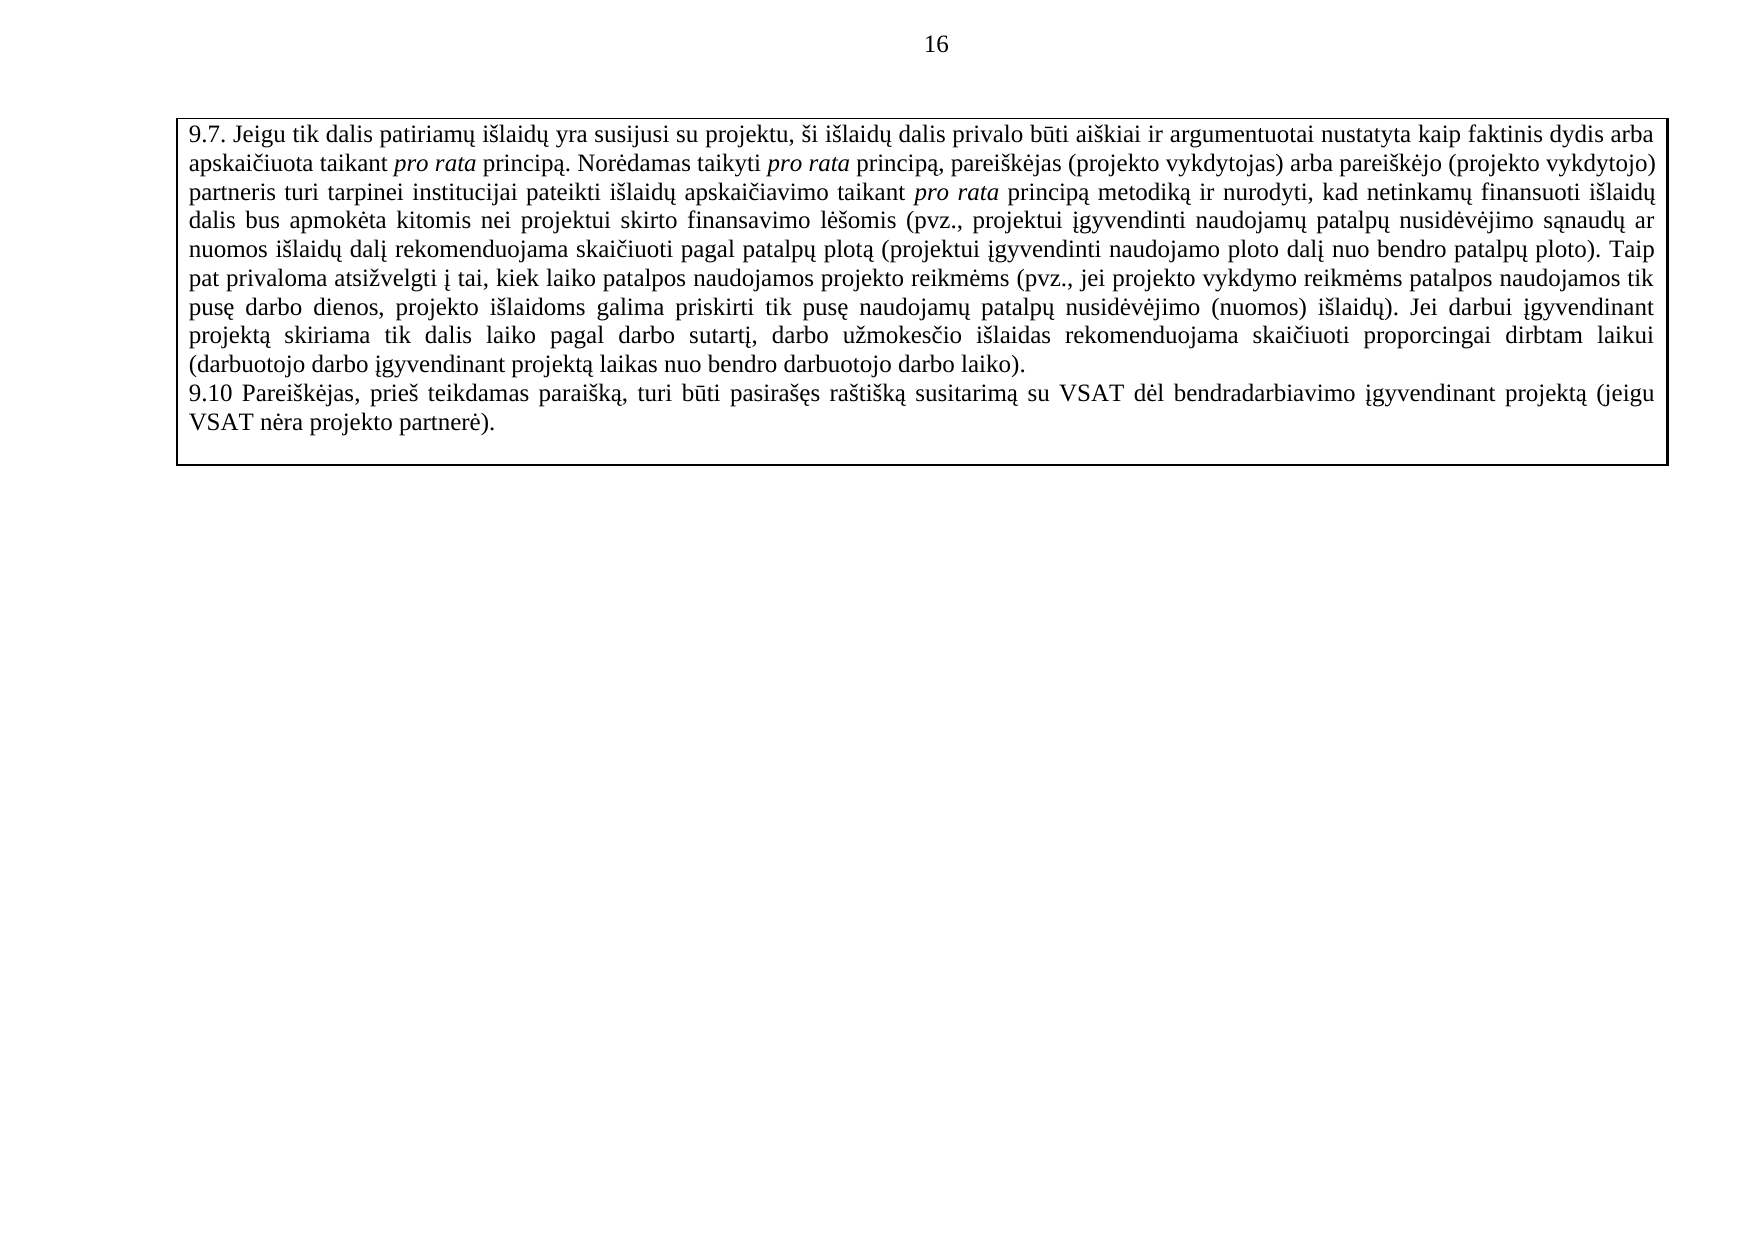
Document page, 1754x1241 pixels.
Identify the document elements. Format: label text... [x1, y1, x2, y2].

table_cell 9.7. Jeigu tik dalis patiriamų išlaidų yra susijusi su projektu, ši išlaidų dalis privalo būti aiškiai ir argumentuotai nustatyta kaip faktinis dydis arba apskaičiuota taikant pro rata principą. Norėdamas taikyti pro rata principą, pareiškėjas (projekto vykdytojas) arba pareiškėjo (projekto vykdytojo) partneris turi tarpinei institucijai pateikti išlaidų apskaičiavimo taikant pro rata principą metodiką ir nurodyti, kad netinkamų finansuoti išlaidų dalis bus apmokėta kitomis nei projektui skirto finansavimo lėšomis (pvz., projektui įgyvendinti naudojamų patalpų nusidėvėjimo sąnaudų ar nuomos išlaidų dalį rekomenduojama skaičiuoti pagal patalpų plotą (projektui įgyvendinti naudojamo ploto dalį nuo bendro patalpų ploto). Taip pat privaloma atsižvelgti į tai, kiek laiko patalpos naudojamos projekto reikmėms (pvz., jei projekto vykdymo reikmėms patalpos naudojamos tik pusę darbo dienos, projekto išlaidoms galima priskirti tik pusę naudojamų patalpų nusidėvėjimo (nuomos) išlaidų). Jei darbui įgyvendinant projektą skiriama tik dalis laiko pagal darbo sutartį, darbo užmokesčio išlaidas rekomenduojama skaičiuoti proporcingai dirbtam laikui (darbuotojo darbo įgyvendinant projektą laikas nuo bendro darbuotojo darbo laiko). 9.10 Pareiškėjas, prieš teikdamas paraišką, turi būti pasirašęs raštišką susitarimą su VSAT dėl bendradarbiavimo įgyvendinant projektą (jeigu VSAT nėra projekto partnerė). [178, 119, 1666, 464]
